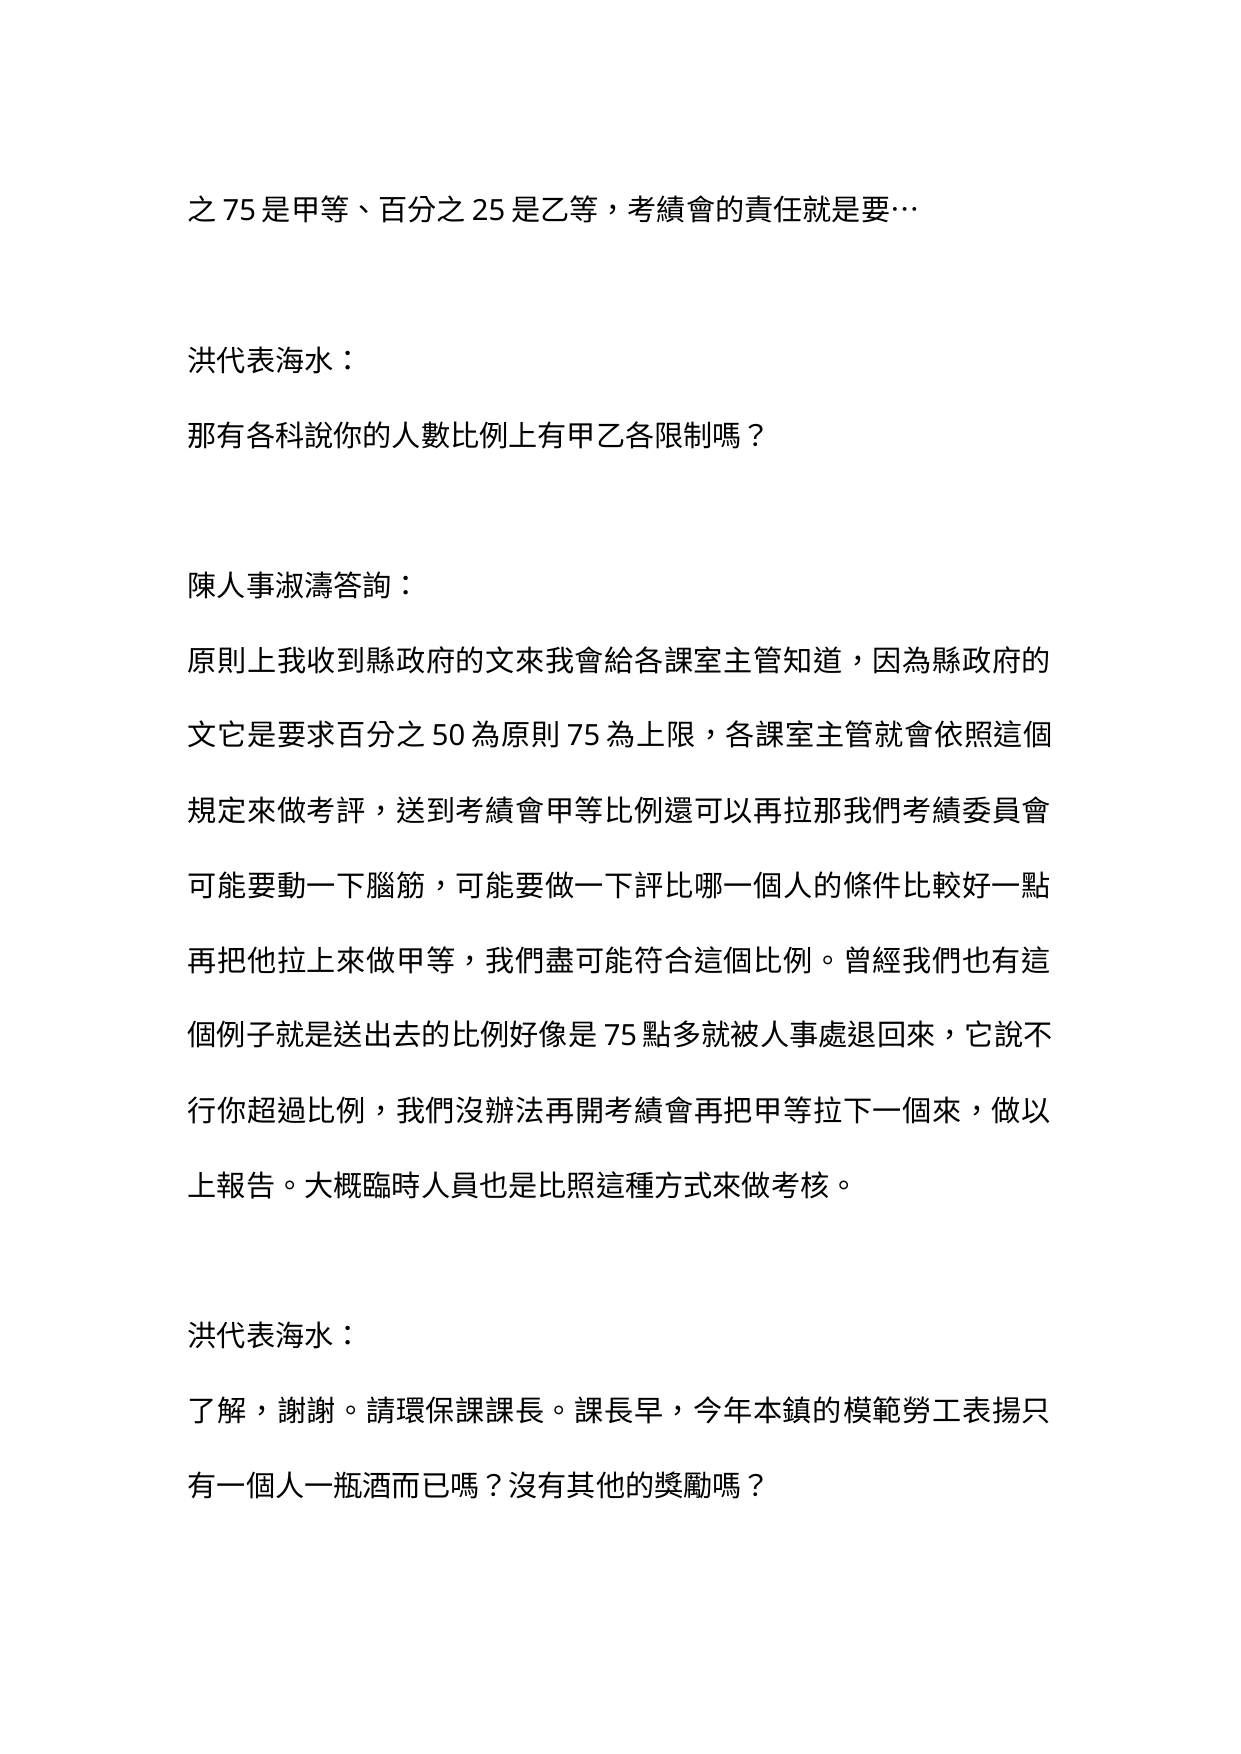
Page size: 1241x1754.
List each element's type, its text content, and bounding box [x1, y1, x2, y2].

text 洪代表海水： [187, 1289, 1053, 1364]
text 之75是甲等、百分之25是乙等，考績會的責任就是要… [187, 164, 1053, 239]
text 那有各科說你的人數比例上有甲乙各限制嗎？ [187, 389, 1053, 464]
text 陳人事淑濤答詢： [187, 539, 1053, 614]
text 了解，謝謝。請環保課課長。課長早，今年本鎮的模範勞工表揚只有一個人一瓶酒而已嗎？沒有其他的獎勵嗎？ [187, 1364, 1053, 1514]
text 洪代表海水： [187, 314, 1053, 389]
text 原則上我收到縣政府的文來我會給各課室主管知道，因為縣政府的文它是要求百分之50為原則75為上限，各課室主管就會依照這個規定來做考評，送到考績會甲等比例還可以再拉那我們考績委員會可能要動一下腦筋，可能要做一下評比哪一個人的條件比較好一點再把他拉上來做甲等，我們盡可能符合這個比例。曾經我們也有這個例子就是送出去的比例好像是75點多就被人事處退回來，它說不行你超過比例，我們沒辦法再開考績會再把甲等拉下一個來，做以上報告。大概臨時人員也是比照這種方式來做考核。 [187, 614, 1053, 1214]
